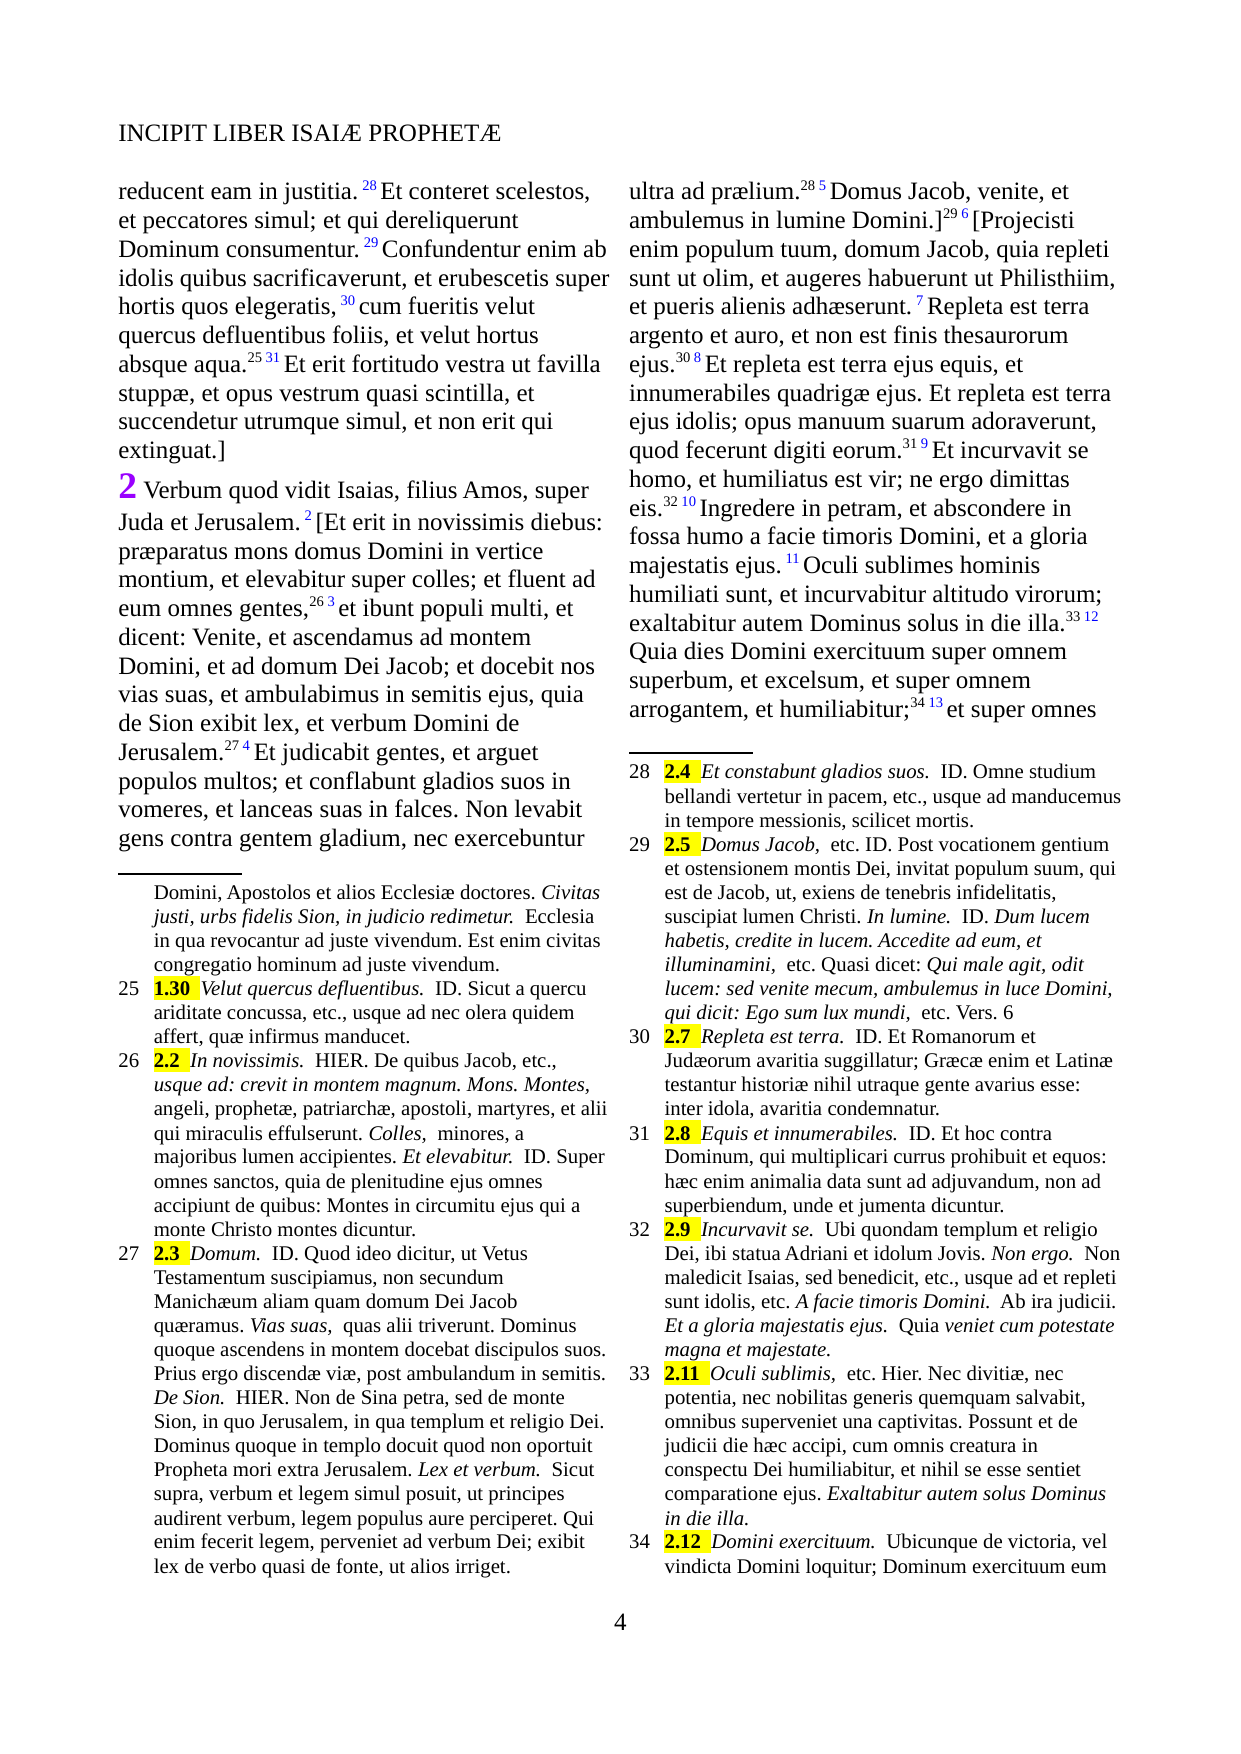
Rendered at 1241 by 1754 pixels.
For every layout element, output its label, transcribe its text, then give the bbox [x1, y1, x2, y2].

text 2.9 Incurvavit se. Ubi quondam templum et religio Dei, ibi statua Adriani et idolum Jovis. Non ergo. Non maledicit Isaias, sed benedicit, etc., usque ad et repleti sunt idolis, etc. A facie timoris Domini. Ab ira judicii. Et a gloria majestatis ejus. Quia veniet cum potestate magna et majestate. [629, 1217, 1122, 1361]
text 2.12 Domini exercituum. Ubicunque de victoria, vel vindicta Domini loquitur; Dominum exercituum eum [629, 1529, 1122, 1578]
text 2.7 Repleta est terra. ID. Et Romanorum et Judæorum avaritia suggillatur; Græcæ enim et Latinæ testantur historiæ nihil utraque gente avarius esse: inter idola, avaritia condemnatur. [629, 1024, 1122, 1120]
text 2.8 Equis et innumerabiles. ID. Et hoc contra Dominum, qui multiplicari currus prohibuit et equos: hæc enim animalia data sunt ad adjuvandum, non ad superbiendum, unde et jumenta dicuntur. [629, 1120, 1122, 1217]
text 1.30 Velut quercus defluentibus. ID. Sicut a quercu ariditate concussa, etc., usque ad nec olera quidem affert, quæ infirmus manducet. [118, 976, 611, 1048]
text 1 Visio Isaiæ, filii Amos, quam vidit super Judam et Jerusalem, in diebus Oziæ, Joathan, Achaz, et Ezechiæ, regum Juda. 2 [Audite, cæli, et auribus percipe, terra, quoniam Dominus locutus est. Filios enutrivi, et exaltavi; ipsi autem spreverunt me. 3 Cognovit bos possessorem suum, et asinus præsepe domini sui; Israël autem me non cognovit, et populus meus non intellexit. 4 Væ genti peccatrici, populo gravi iniquitate, semini nequam, filiis sceleratis ! dereliquerunt Dominum; blasphemaverunt Sanctum Israël; abalienati sunt retrorsum. 5 Super quo percutiam vos ultra, addentes prævaricationem? omne caput languidum, et omne cor mœrens. 6 A planta pedis usque ad verticem, non est in eo sanitas; vulnus, et livor, et plaga tumens, non est circumligata, nec curata medicamine, neque fota oleo. 7 Terra vestra deserta; civitates vestræ succensæ igni: regionem vestram coram vobis alieni devorant, et desolabitur sicut in vastitate hostili. 8 Et derelinquetur filia Sion ut umbraculum in vinea, et sicut tugurium in cucumerario, et sicut civitas quæ vastatur. 9 Nisi Dominus exercituum reliquisset nobis semen, quasi Sodoma fuissemus, et quasi Gomorrha similes essemus. 10 Audite verbum Domini, principes Sodomorum; percipite auribus legem Dei nostri, populus Gomorrhæ. 11 Quo mihi multitudinem victimarum vestrarum? dicit Dominus. Plenus sum: holocausta arietum, et adipem pinguium, et sanguinem vitulorum et agnorum et hircorum, nolui. 12 Cum veniretis ante conspectum meum, quis quæsivit hæc de manibus vestris, ut ambularetis in atriis meis? 13 Ne offeratis ultra sacrificium frustra: incensum abominatio est mihi. Neomeniam et sabbatum, et festivitates alias, non feram; iniqui sunt cœtus vestri. 14 Calendas vestras, et solemnitates vestras odivit anima mea: facta sunt mihi molesta; laboravi sustinens. 15 Et cum extenderitis manus vestras, avertam oculos meos a vobis, et cum multiplicaveritis orationem, non exaudiam: manus enim vestræ sanguine plenæ sunt. 16 Lavamini, mundi estote; auferte malum cogitationum vestrarum ab oculis meis: quiescite agere perverse, 17 discite benefacere; quærite judicium, subvenite oppresso, judicate pupillo, defendite viduam.] 18 [Et venite, et arguite me, dicit Dominus. Si fuerint peccata vestra ut coccinum, quasi nix dealbabuntur; et si fuerint rubra quasi vermiculus, velut lana alba erunt. 19 Si volueritis, et audieritis me, bona terræ comeditis. 20 Quod si nolueritis, et me ad iracundiam provocaveritis, gladius devorabit vos, quia os Domini locutum est. 21 Quomodo facta est meretrix civitas fidelis, plena judicii? justitia habitavit in ea, nunc autem homicidæ. 22 Argentum tuum versum est in scoriam; vinum tuum mistum est aqua. 23 Principes tui infideles, socii furum. Omnes diligunt munera, sequuntur retributiones. Pupillo non judicant, et causa viduæ non ingreditur ad illos. 24 Propter hoc ait Dominus, Deus exercituum, Fortis Israël: Heu ! consolabor super hostibus meis, et vindicabor de inimicis meis. 25 Et convertam manum meam ad te, et excoquam ad puram scoriam tuam, et auferam omne stannum tuum. 26 Et restituam judices tuos ut fuerunt prius, et consiliarios tuos sicut antiquitus; post hæc vocaberis civitas justi, urbs fidelis. 27 Sion in judicio redimetur, et reducent eam in justitia. 28 Et conteret scelestos, et peccatores simul; et qui dereliquerunt Dominum consumentur. 29 Confundentur enim ab idolis quibus sacrificaverunt, et erubescetis super hortis quos elegeratis, 30 cum fueritis velut quercus defluentibus foliis, et velut hortus absque aqua. 31 Et erit fortitudo vestra ut favilla stuppæ, et opus vestrum quasi scintilla, et succendetur utrumque simul, et non erit qui extinguat.] [118, 176, 611, 464]
text 2.11 Oculi sublimis, etc. Hier. Nec divitiæ, nec potentia, nec nobilitas generis quemquam salvabit, omnibus superveniet una captivitas. Possunt et de judicii die hæc accipi, cum omnis creatura in conspectu Dei humiliabitur, et nihil se esse sentiet comparatione ejus. Exaltabitur autem solus Dominus in die illa. [629, 1361, 1122, 1529]
text ultra ad prælium. 5 Domus Jacob, venite, et ambulemus in lumine Domini.] 6 [Projecisti enim populum tuum, domum Jacob, quia repleti sunt ut olim, et augeres habuerunt ut Philisthiim, et pueris alienis adhæserunt. 7 Repleta est terra argento et auro, et non est finis thesaurorum ejus. 8 Et repleta est terra ejus equis, et innumerabiles quadrigæ ejus. Et repleta est terra ejus idolis; opus manuum suarum adoraverunt, quod fecerunt digiti eorum. 9 Et incurvavit se homo, et humiliatus est vir; ne ergo dimittas eis. 10 Ingredere in petram, et abscondere in fossa humo a facie timoris Domini, et a gloria majestatis ejus. 11 Oculi sublimes hominis humiliati sunt, et incurvabitur altitudo virorum; exaltabitur autem Dominus solus in die illa. 12 Quia dies Domini exercituum super omnem superbum, et excelsum, et super omnem arrogantem, et humiliabitur; 13 et super omnes [629, 176, 1122, 723]
text 2.5 Domus Jacob, etc. ID. Post vocationem gentium et ostensionem montis Dei, invitat populum suum, qui est de Jacob, ut, exiens de tenebris infidelitatis, suscipiat lumen Christi. In lumine. ID. Dum lucem habetis, credite in lucem. Accedite ad eum, et illuminamini, etc. Quasi dicet: Qui male agit, odit lucem: sed venite mecum, ambulemus in luce Domini, qui dicit: Ego sum lux mundi, etc. Vers. 6 [629, 832, 1122, 1024]
text 2.2 In novissimis. HIER. De quibus Jacob, etc., usque ad: crevit in montem magnum. Mons. Montes, angeli, prophetæ, patriarchæ, apostoli, martyres, et alii qui miraculis effulserunt. Colles, minores, a majoribus lumen accipientes. Et elevabitur. ID. Super omnes sanctos, quia de plenitudine ejus omnes accipiunt de quibus: Montes in circumitu ejus qui a monte Christo montes dicuntur. [118, 1048, 611, 1241]
text 2.4 Et constabunt gladios suos. ID. Omne studium bellandi vertetur in pacem, etc., usque ad manducemus in tempore messionis, scilicet mortis. [629, 759, 1122, 832]
text 2.3 Domum. ID. Quod ideo dicitur, ut Vetus Testamentum suscipiamus, non secundum Manichæum aliam quam domum Dei Jacob quæramus. Vias suas, quas alii triverunt. Dominus quoque ascendens in montem docebat discipulos suos. Prius ergo discendæ viæ, post ambulandum in semitis. De Sion. HIER. Non de Sina petra, sed de monte Sion, in quo Jerusalem, in qua templum et religio Dei. Dominus quoque in templo docuit quod non oportuit Propheta mori extra Jerusalem. Lex et verbum. Sicut supra, verbum et legem simul posuit, ut principes audirent verbum, legem populus aure perciperet. Qui enim fecerit legem, perveniet ad verbum Dei; exibit lex de verbo quasi de fonte, ut alios irriget. [118, 1241, 611, 1578]
text 2 Verbum quod vidit Isaias, filius Amos, super Juda et Jerusalem. 2 [Et erit in novissimis diebus: præparatus mons domus Domini in vertice montium, et elevabitur super colles; et fluent ad eum omnes gentes, 3 et ibunt populi multi, et dicent: Venite, et ascendamus ad montem Domini, et ad domum Dei Jacob; et docebit nos vias suas, et ambulabimus in semitis ejus, quia de Sion exibit lex, et verbum Domini de Jerusalem. 4 Et judicabit gentes, et arguet populos multos; et conflabunt gladios suos in vomeres, et lanceas suas in falces. Non levabit gens contra gentem gladium, nec exercebuntur [118, 464, 611, 852]
text Domini, Apostolos et alios Ecclesiæ doctores. Civitas justi, urbs fidelis Sion, in judicio redimetur. Ecclesia in qua revocantur ad juste vivendum. Est enim civitas congregatio hominum ad juste vivendum. [118, 880, 611, 976]
